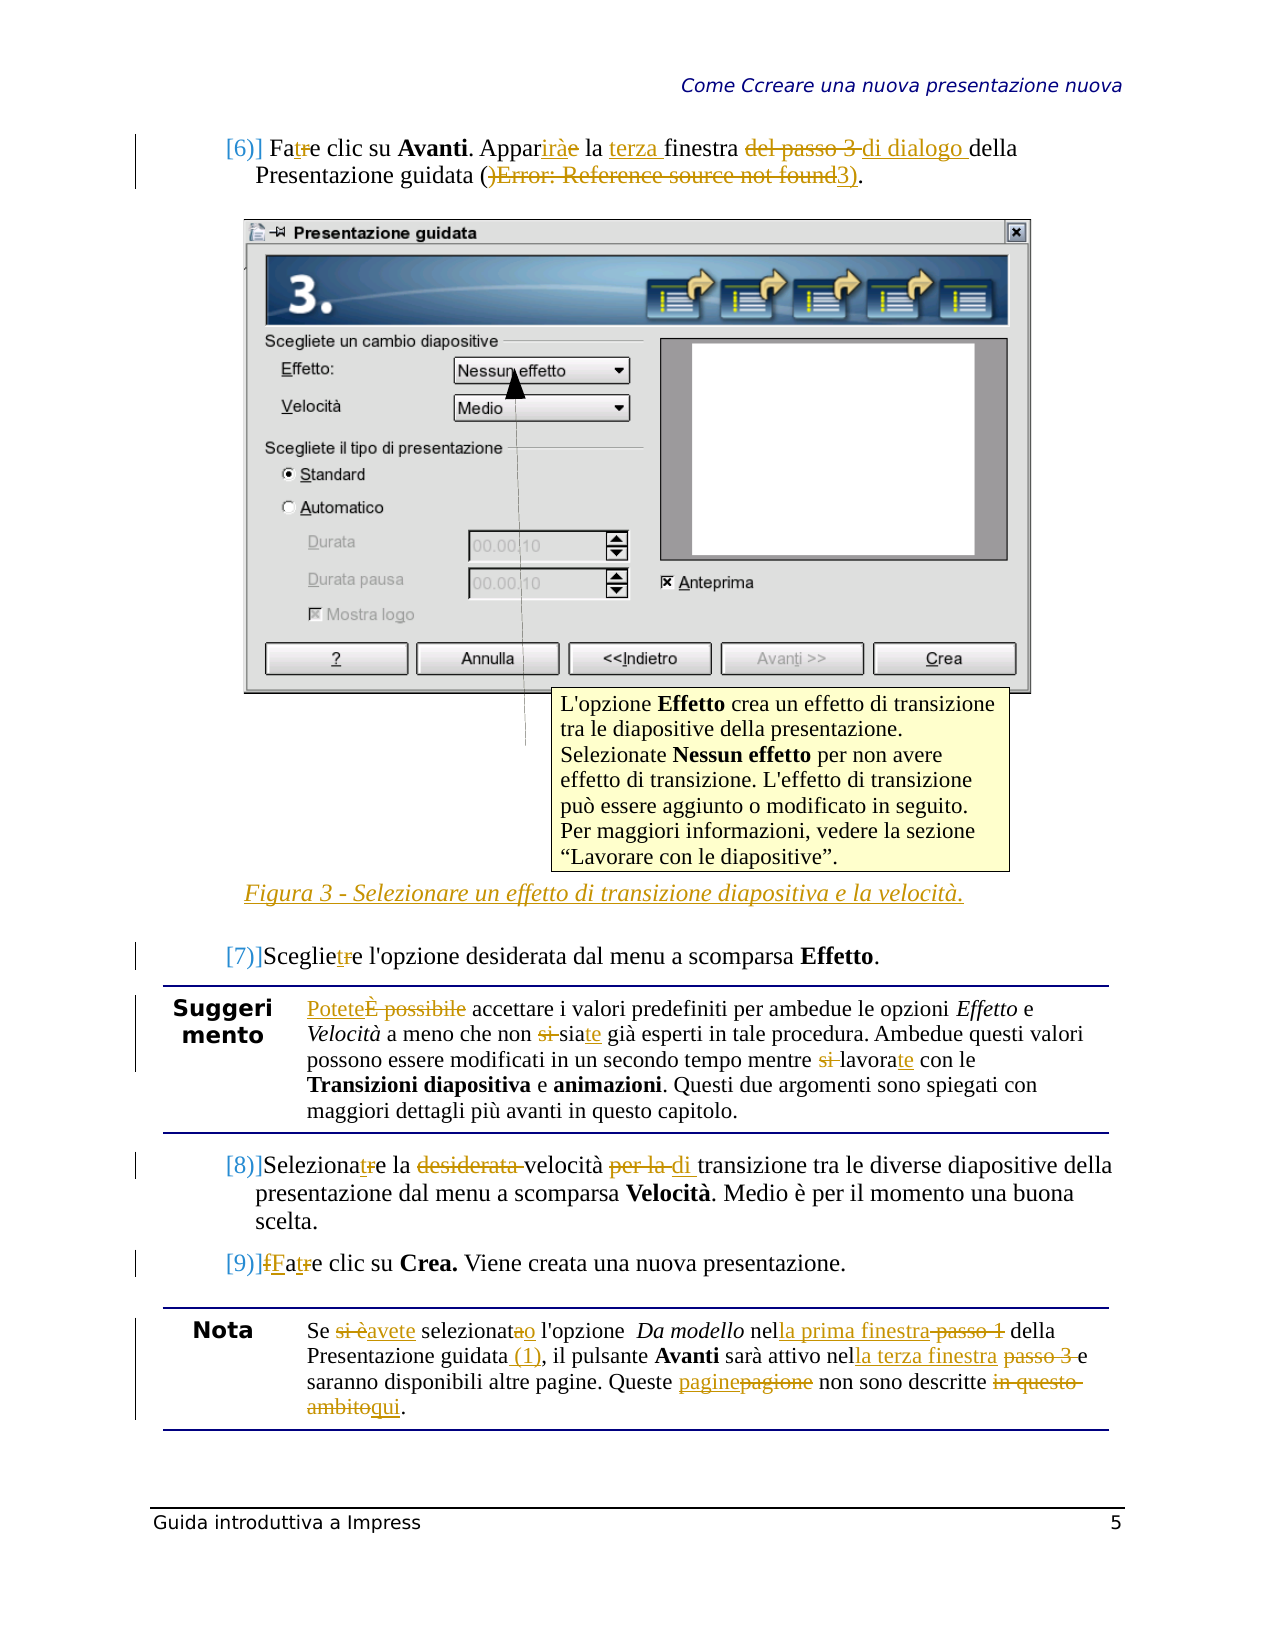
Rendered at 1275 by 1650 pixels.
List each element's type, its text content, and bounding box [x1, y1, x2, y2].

table_header Nota [163, 1309, 283, 1429]
table_header Potete accettare i valori predefiniti per ambedue le opzioni Effetto e Velocità a meno che non siate già esperti in tale procedura. Ambedue questi valori possono essere modificati in un secondo tempo mentre lavorate con le Transizioni diapositiva e animazioni. Questi due argomenti sono spiegati con maggiori dettagli più avanti in questo capitolo. [283, 987, 1109, 1132]
table_header Se avete selezionato l'opzione Da modello nella prima finestra della Presentazione guidata (Figura 1), il pulsante Avanti sarà attivo nella terza finestra e saranno disponibili altre pagine. Queste pagine non sono descritte qui. [283, 1309, 1109, 1429]
table_header Suggerimento [163, 987, 283, 1132]
list Selezionate la velocità di transizione tra le diverse diapositive della presentazione dal menu a scomparsa Velocità. Medio è per il momento una buona scelta. [226, 1152, 1125, 1235]
list Fate clic su Avanti. Apparirà la terza finestra di dialogo della Presentazione guidata (Figura 3). [226, 134, 1125, 189]
text Figura 3 - Selezionare un effetto di transizione diapositiva e la velocità. [244, 879, 1031, 907]
picture [243, 219, 1032, 694]
list Scegliete l'opzione desiderata dal menu a scomparsa Effetto. [226, 942, 1125, 970]
list Fate clic su Crea. Viene creata una nuova presentazione. [226, 1249, 1125, 1277]
